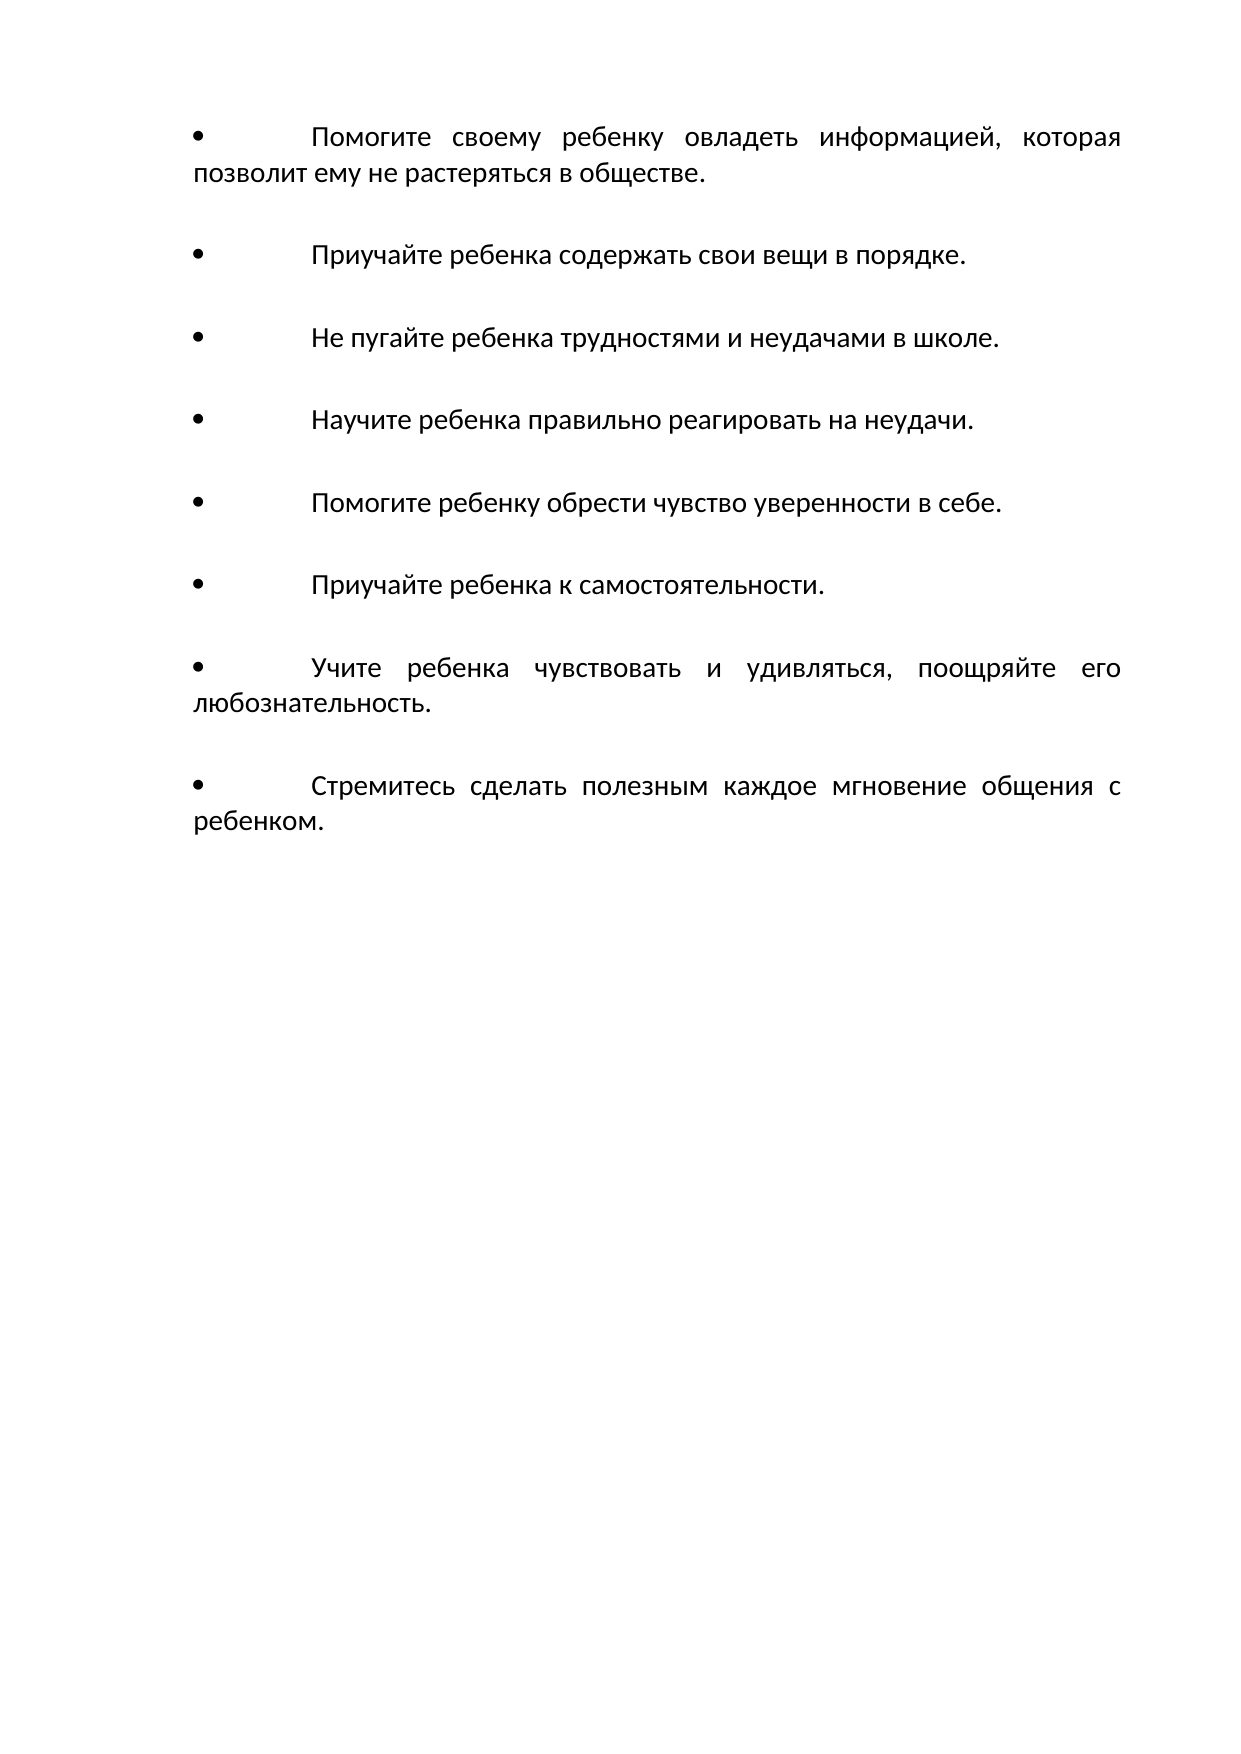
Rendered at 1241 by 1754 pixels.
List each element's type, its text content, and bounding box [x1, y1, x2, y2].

text · Стремитесь сделать полезным каждое мгновение общения с ребенком. [193, 767, 1122, 838]
text · Не пугайте ребенка трудностями и неудачами в школе. [193, 319, 1122, 354]
text · Приучайте ребенка содержать свои вещи в порядке. [193, 236, 1122, 272]
text · Учите ребенка чувствовать и удивляться, поощряйте его любознательность. [193, 649, 1122, 720]
text · Приучайте ребенка к самостоятельности. [193, 566, 1122, 602]
text · Помогите ребенку обрести чувство уверенности в себе. [193, 484, 1122, 519]
text · Научите ребенка правильно реагировать на неудачи. [193, 401, 1122, 437]
text · Помогите своему ребенку овладеть информацией, которая позволит ему не растеряться в обществе. [193, 118, 1122, 189]
